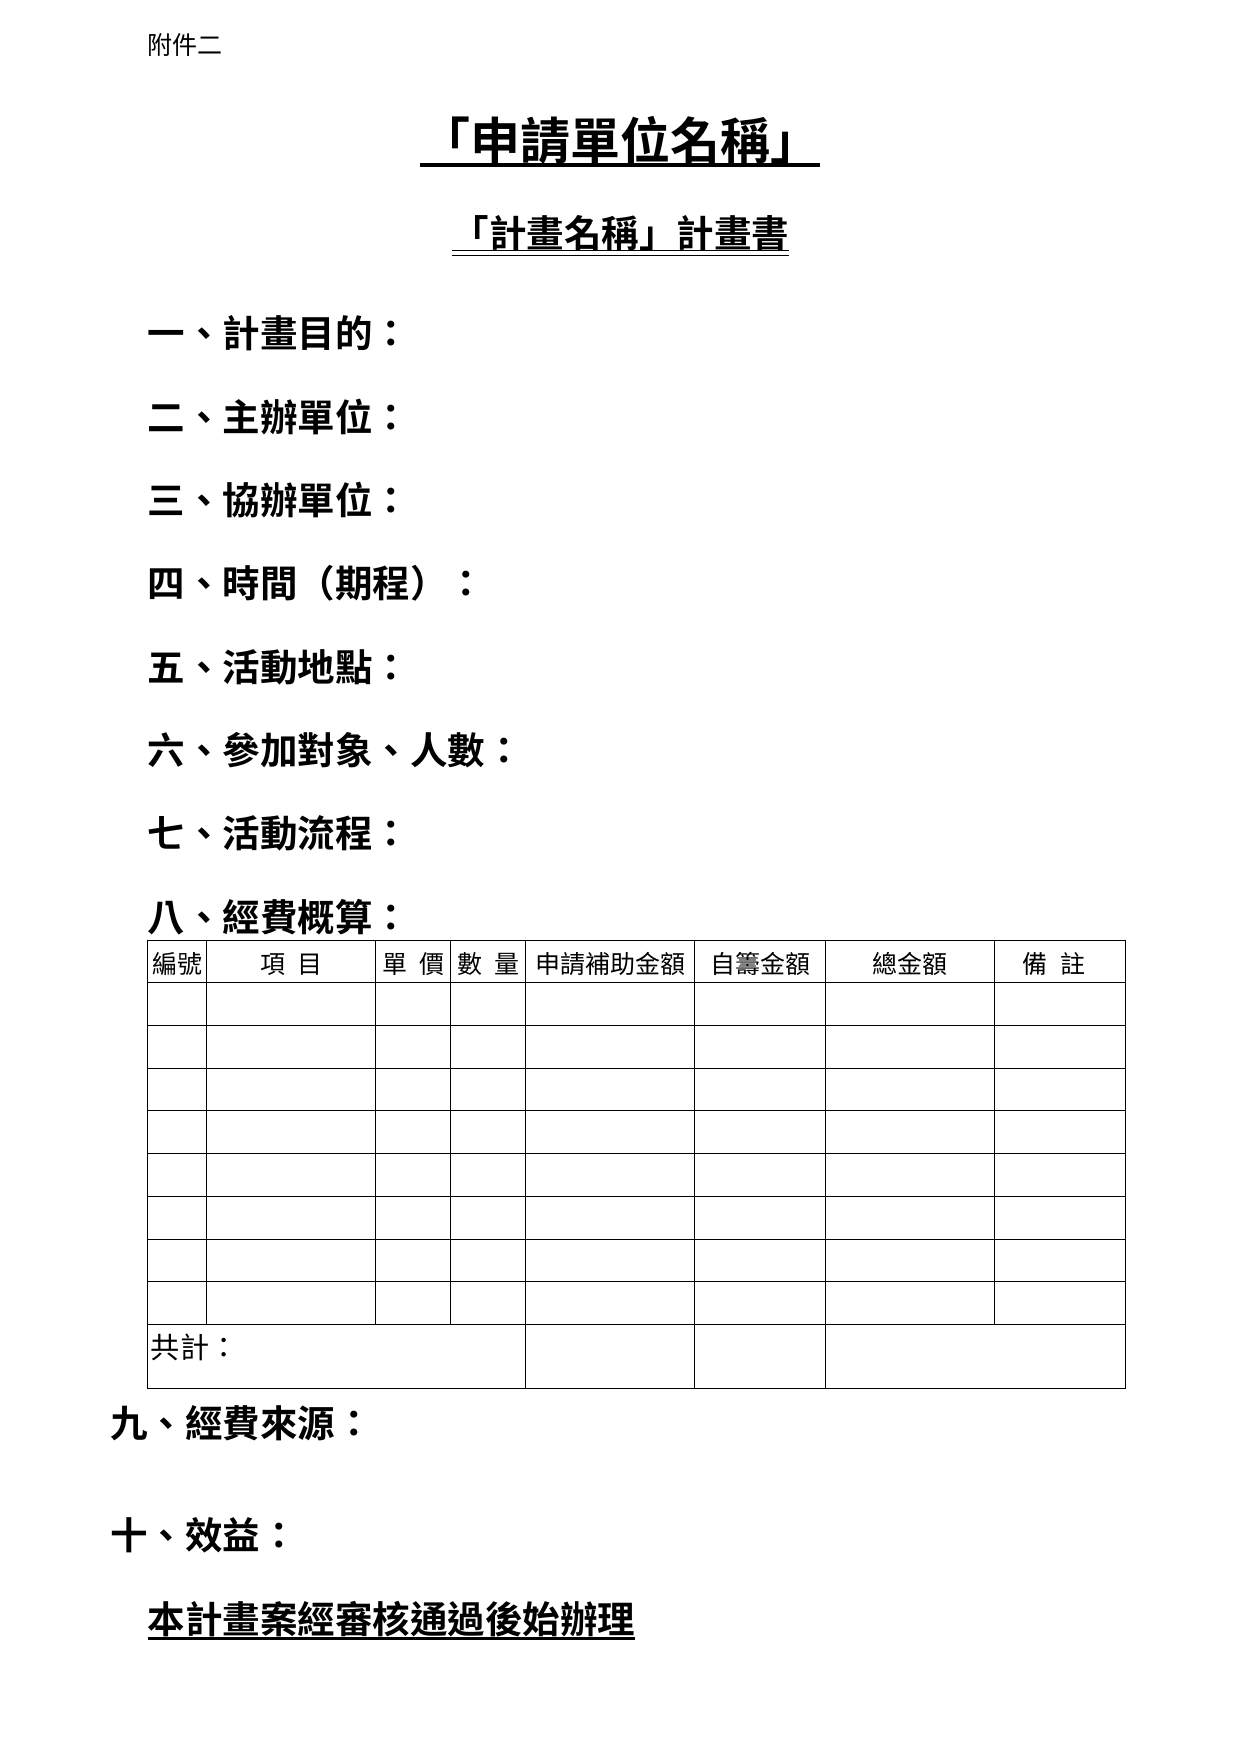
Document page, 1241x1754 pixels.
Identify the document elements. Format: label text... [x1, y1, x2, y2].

table_cell [207, 983, 375, 1025]
table_cell [376, 1026, 450, 1068]
text 八、經費概算： [148, 898, 1092, 939]
table_header 自籌金額 [695, 941, 825, 982]
table_cell [995, 1240, 1125, 1281]
text 一、計畫目的： [148, 314, 1092, 356]
table_cell [826, 1154, 994, 1196]
table_cell [526, 1325, 694, 1387]
table_cell [826, 1240, 994, 1281]
table_cell [376, 1111, 450, 1153]
table_cell [451, 1282, 525, 1324]
table_cell [148, 1111, 206, 1153]
table_cell [148, 1154, 206, 1196]
table_cell [995, 1026, 1125, 1068]
table_cell [995, 1282, 1125, 1324]
text 三、協辦單位： [148, 481, 1092, 523]
table_cell [995, 1197, 1125, 1238]
table_cell [148, 1282, 206, 1324]
table_header 單 價 [376, 941, 450, 982]
table_cell [826, 1026, 994, 1068]
table_cell [451, 1111, 525, 1153]
table_cell [376, 1197, 450, 1238]
table_cell [526, 1111, 694, 1153]
table_cell [376, 1154, 450, 1196]
table_cell [148, 1026, 206, 1068]
text 九、經費來源： [110, 1407, 1092, 1445]
table_cell [451, 1069, 525, 1110]
table_header 備 註 [995, 941, 1125, 982]
table_cell [207, 1240, 375, 1281]
table_cell [995, 1069, 1125, 1110]
text 「計畫名稱」計畫書 [148, 189, 1092, 252]
table_cell [376, 1282, 450, 1324]
table_cell [148, 1197, 206, 1238]
table_cell [526, 983, 694, 1025]
table_cell [451, 1026, 525, 1068]
table_cell [695, 1325, 825, 1387]
text 五、活動地點： [148, 648, 1092, 689]
table_cell [376, 1240, 450, 1281]
table_cell [695, 1111, 825, 1153]
table_cell [207, 1154, 375, 1196]
text 二、主辦單位： [148, 398, 1092, 439]
table_cell [526, 1240, 694, 1281]
table_cell [695, 1154, 825, 1196]
table_cell [451, 1197, 525, 1238]
table_cell [826, 1325, 1125, 1387]
table_cell [207, 1026, 375, 1068]
table_cell [826, 1069, 994, 1110]
table_cell [995, 1111, 1125, 1153]
text 本計畫案經審核通過後始辦理 [148, 1576, 1092, 1638]
table_cell [526, 1197, 694, 1238]
table_cell [207, 1282, 375, 1324]
table_cell [695, 1197, 825, 1238]
table_header 申請補助金額 [526, 941, 694, 982]
table_cell [376, 1069, 450, 1110]
table_header 編號 [148, 941, 206, 982]
table_cell [526, 1069, 694, 1110]
table_cell [526, 1026, 694, 1068]
table_cell [695, 1069, 825, 1110]
table_cell [207, 1197, 375, 1238]
table_cell [207, 1069, 375, 1110]
text 六、參加對象、人數： [148, 731, 1092, 773]
table_header 總金額 [826, 941, 994, 982]
table_cell [826, 1282, 994, 1324]
text 「申請單位名稱」 [148, 64, 1092, 189]
table_cell [451, 1154, 525, 1196]
table_cell [451, 1240, 525, 1281]
table_cell 共計： [148, 1325, 525, 1387]
table_cell [695, 1026, 825, 1068]
table_cell [526, 1282, 694, 1324]
table_header 數 量 [451, 941, 525, 982]
table_cell [826, 983, 994, 1025]
table_cell [207, 1111, 375, 1153]
text 十、效益： [110, 1520, 1092, 1557]
table_cell [826, 1111, 994, 1153]
table_cell [451, 983, 525, 1025]
table_cell [995, 1154, 1125, 1196]
table_cell [995, 983, 1125, 1025]
text 七、活動流程： [148, 814, 1092, 856]
table_cell [148, 1240, 206, 1281]
table_cell [148, 983, 206, 1025]
table_header 項 目 [207, 941, 375, 982]
text 附件二 [148, 2, 1092, 64]
table_cell [526, 1154, 694, 1196]
table_cell [376, 983, 450, 1025]
table_cell [148, 1069, 206, 1110]
table_cell [826, 1197, 994, 1238]
table_cell [695, 1282, 825, 1324]
table_cell [695, 1240, 825, 1281]
table_cell [695, 983, 825, 1025]
text 四、時間（期程）： [148, 564, 1092, 606]
